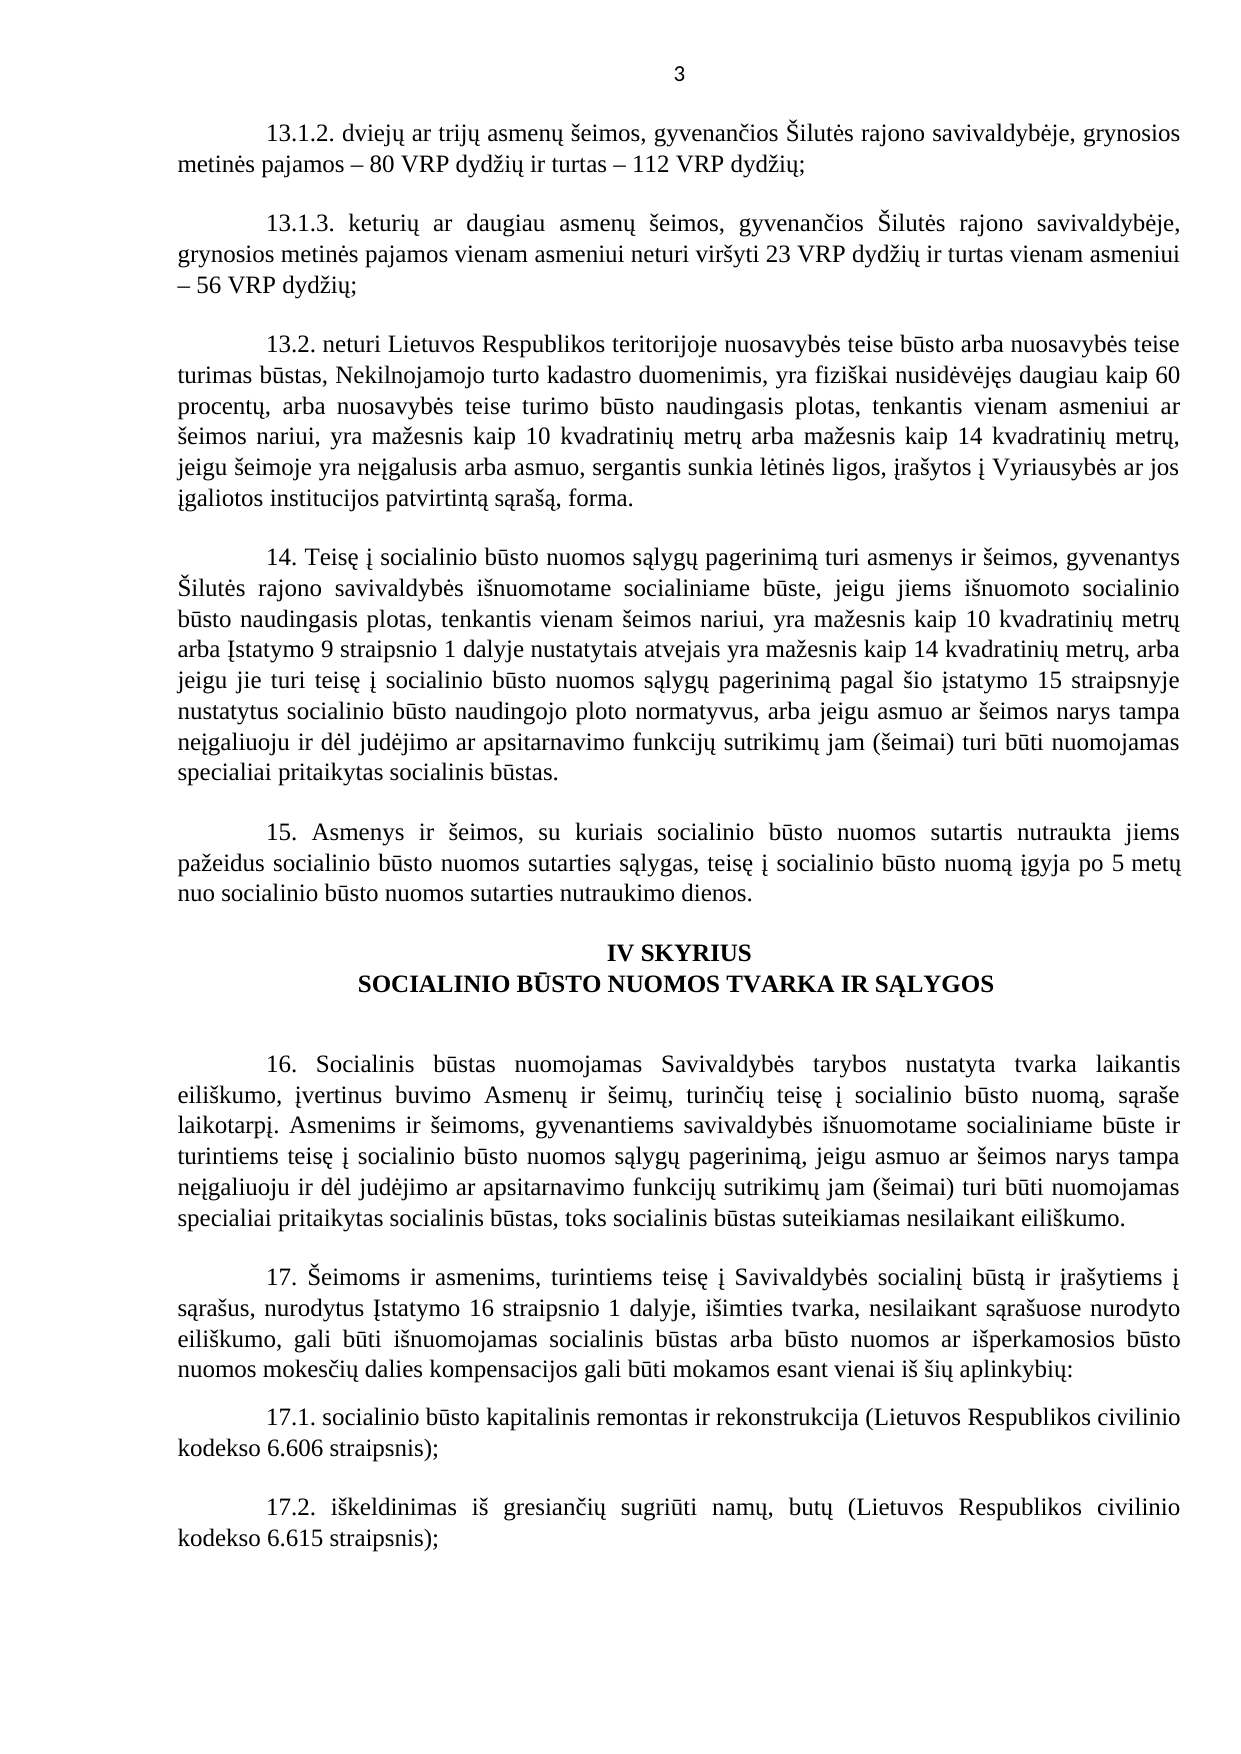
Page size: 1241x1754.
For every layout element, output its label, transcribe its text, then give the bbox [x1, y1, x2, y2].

text 13.1.3. keturių ar daugiau asmenų šeimos, gyvenančios Šilutės rajono savivaldybėje, grynosios metinės pajamos vienam asmeniui neturi viršyti 23 VRP dydžių ir turtas vienam asmeniui – 56 VRP dydžių; [177, 208, 1181, 298]
text 13.2. neturi Lietuvos Respublikos teritorijoje nuosavybės teise būsto arba nuosavybės teise turimas būstas, Nekilnojamojo turto kadastro duomenimis, yra fiziškai nusidėvėjęs daugiau kaip 60 procentų, arba nuosavybės teise turimo būsto naudingasis plotas, tenkantis vienam asmeniui ar šeimos nariui, yra mažesnis kaip 10 kvadratinių metrų arba mažesnis kaip 14 kvadratinių metrų, jeigu šeimoje yra neįgalusis arba asmuo, sergantis sunkia lėtinės ligos, įrašytos į Vyriausybės ar jos įgaliotos institucijos patvirtintą sąrašą, forma. [177, 329, 1181, 512]
text 16. Socialinis būstas nuomojamas Savivaldybės tarybos nustatyta tvarka laikantis eiliškumo, įvertinus buvimo Asmenų ir šeimų, turinčių teisę į socialinio būsto nuomą, sąraše laikotarpį. Asmenims ir šeimoms, gyvenantiems savivaldybės išnuomotame socialiniame būste ir turintiems teisę į socialinio būsto nuomos sąlygų pagerinimą, jeigu asmuo ar šeimos narys tampa neįgaliuoju ir dėl judėjimo ar apsitarnavimo funkcijų sutrikimų jam (šeimai) turi būti nuomojamas specialiai pritaikytas socialinis būstas, toks socialinis būstas suteikiamas nesilaikant eiliškumo. [177, 1049, 1181, 1232]
text 14. Teisę į socialinio būsto nuomos sąlygų pagerinimą turi asmenys ir šeimos, gyvenantys Šilutės rajono savivaldybės išnuomotame socialiniame būste, jeigu jiems išnuomoto socialinio būsto naudingasis plotas, tenkantis vienam šeimos nariui, yra mažesnis kaip 10 kvadratinių metrų arba Įstatymo 9 straipsnio 1 dalyje nustatytais atvejais yra mažesnis kaip 14 kvadratinių metrų, arba jeigu jie turi teisę į socialinio būsto nuomos sąlygų pagerinimą pagal šio įstatymo 15 straipsnyje nustatytus socialinio būsto naudingojo ploto normatyvus, arba jeigu asmuo ar šeimos narys tampa neįgaliuoju ir dėl judėjimo ar apsitarnavimo funkcijų sutrikimų jam (šeimai) turi būti nuomojamas specialiai pritaikytas socialinis būstas. [177, 542, 1181, 786]
text SOCIALINIO būsto nuomOS TVARKA ir sąlygos [177, 969, 1181, 997]
text 17.1. socialinio būsto kapitalinis remontas ir rekonstrukcija (Lietuvos Respublikos civilinio kodekso 6.606 straipsnis); [177, 1402, 1181, 1461]
text 15. Asmenys ir šeimos, su kuriais socialinio būsto nuomos sutartis nutraukta jiems pažeidus socialinio būsto nuomos sutarties sąlygas, teisę į socialinio būsto nuomą įgyja po 5 metų nuo socialinio būsto nuomos sutarties nutraukimo dienos. [177, 817, 1181, 907]
text IV SKYRIUS [177, 938, 1181, 967]
text 17.2. iškeldinimas iš gresiančių sugriūti namų, butų (Lietuvos Respublikos civilinio kodekso 6.615 straipsnis); [177, 1492, 1181, 1552]
text 13.1.2. dviejų ar trijų asmenų šeimos, gyvenančios Šilutės rajono savivaldybėje, grynosios metinės pajamos – 80 VRP dydžių ir turtas – 112 VRP dydžių; [177, 118, 1181, 178]
text 17. Šeimoms ir asmenims, turintiems teisę į Savivaldybės socialinį būstą ir įrašytiems į sąrašus, nurodytus Įstatymo 16 straipsnio 1 dalyje, išimties tvarka, nesilaikant sąrašuose nurodyto eiliškumo, gali būti išnuomojamas socialinis būstas arba būsto nuomos ar išperkamosios būsto nuomos mokesčių dalies kompensacijos gali būti mokamos esant vienai iš šių aplinkybių: [177, 1262, 1181, 1383]
